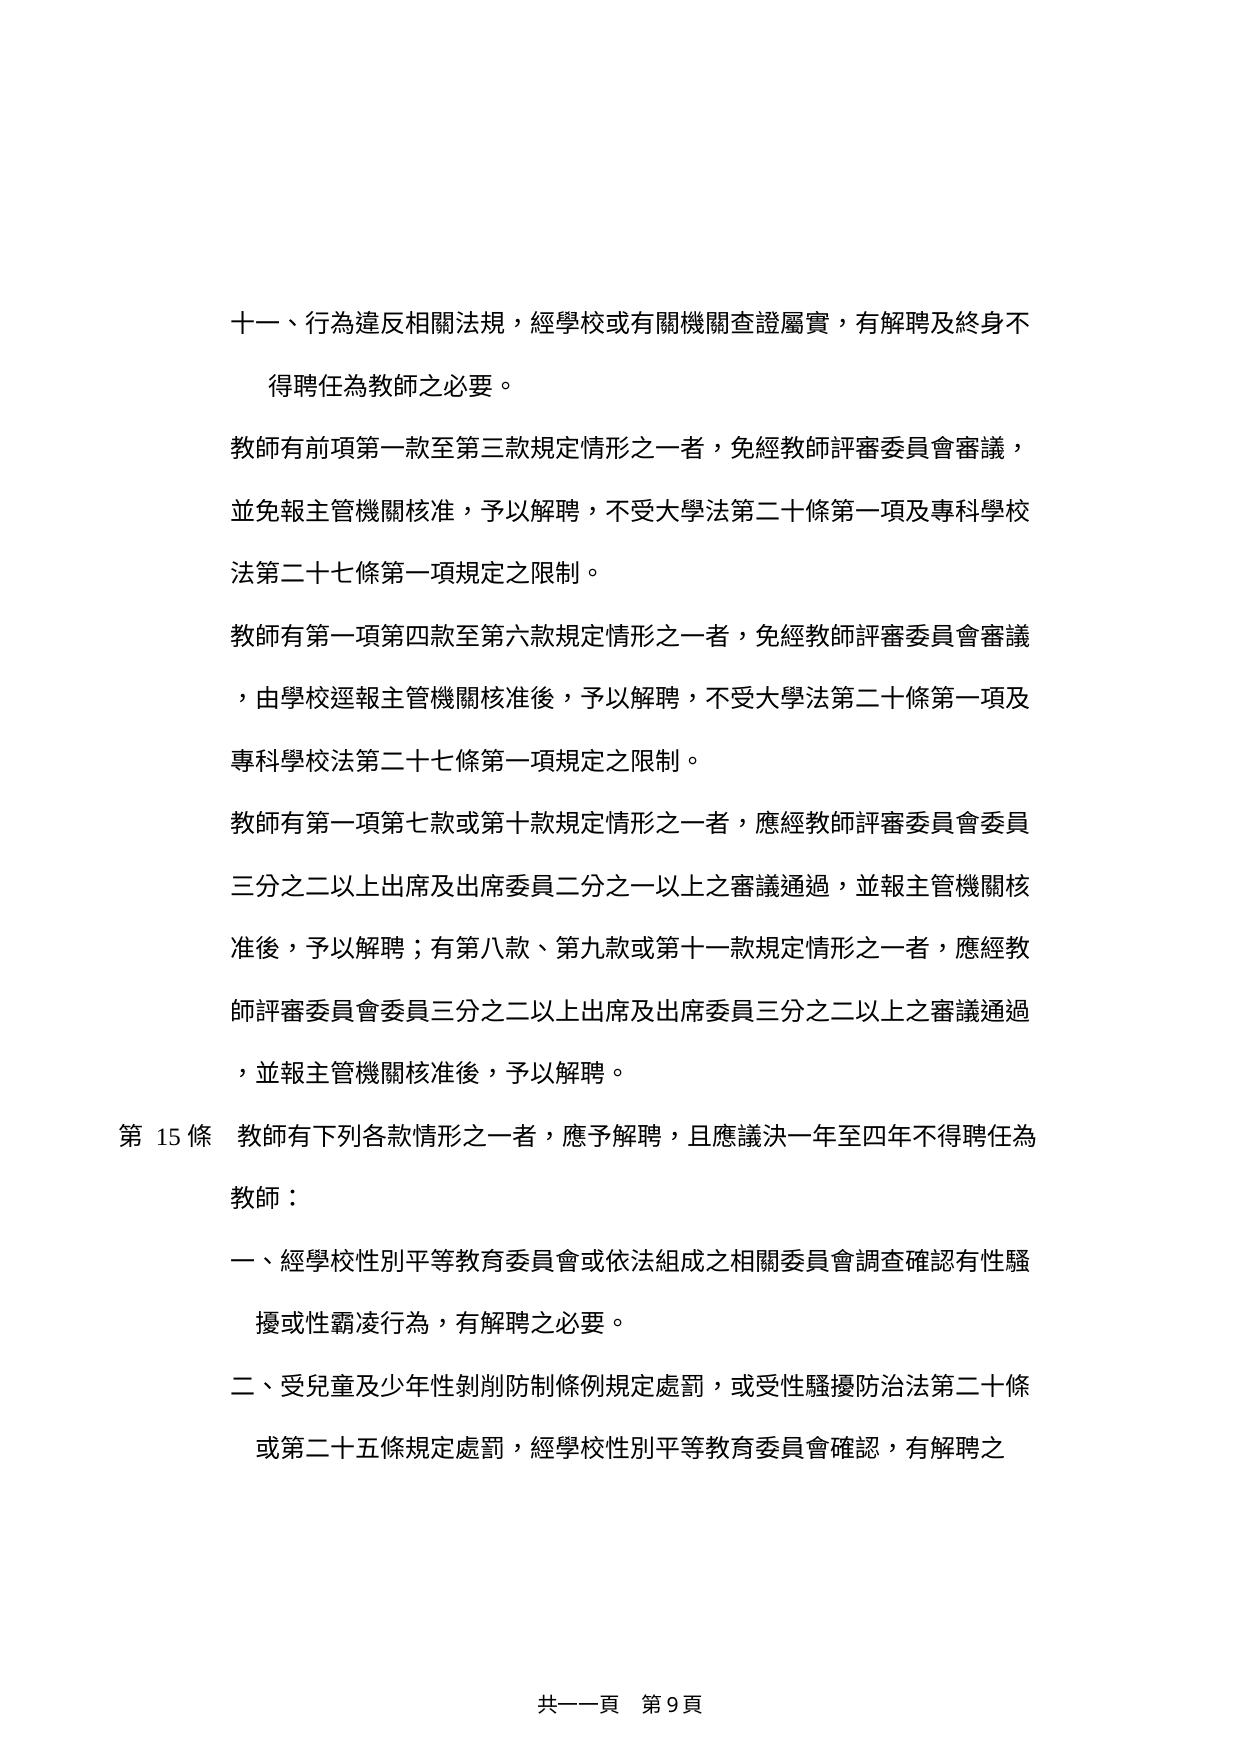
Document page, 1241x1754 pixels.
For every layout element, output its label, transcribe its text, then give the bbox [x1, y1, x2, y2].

text 或第二十五條規定處罰，經學校性別平等教育委員會確認，有解聘之 [118, 1405, 1122, 1467]
text ，由學校逕報主管機關核准後，予以解聘，不受大學法第二十條第一項及 [118, 655, 1122, 717]
text 一、經學校性別平等教育委員會或依法組成之相關委員會調查確認有性騷 [118, 1217, 1122, 1280]
text 教師有前項第一款至第三款規定情形之一者，免經教師評審委員會審議， [118, 405, 1122, 467]
text 教師有第一項第七款或第十款規定情形之一者，應經教師評審委員會委員 [118, 780, 1122, 842]
text 二、受兒童及少年性剝削防制條例規定處罰，或受性騷擾防治法第二十條 [118, 1342, 1122, 1405]
text 並免報主管機關核准，予以解聘，不受大學法第二十條第一項及專科學校 [118, 467, 1122, 530]
text 三分之二以上出席及出席委員二分之一以上之審議通過，並報主管機關核 [118, 842, 1122, 905]
text 准後，予以解聘；有第八款、第九款或第十一款規定情形之一者，應經教 [118, 905, 1122, 967]
text 教師有第一項第四款至第六款規定情形之一者，免經教師評審委員會審議 [118, 592, 1122, 655]
text 十一、行為違反相關法規，經學校或有關機關查證屬實，有解聘及終身不 [118, 280, 1122, 342]
text 第 15 條 教師有下列各款情形之一者，應予解聘，且應議決一年至四年不得聘任為 [118, 1092, 1122, 1155]
text 得聘任為教師之必要。 [118, 342, 1122, 405]
text 專科學校法第二十七條第一項規定之限制。 [118, 717, 1122, 780]
text 法第二十七條第一項規定之限制。 [118, 530, 1122, 592]
text ，並報主管機關核准後，予以解聘。 [118, 1030, 1122, 1092]
text 擾或性霸凌行為，有解聘之必要。 [118, 1280, 1122, 1342]
text 師評審委員會委員三分之二以上出席及出席委員三分之二以上之審議通過 [118, 967, 1122, 1030]
text 教師： [118, 1155, 1122, 1217]
